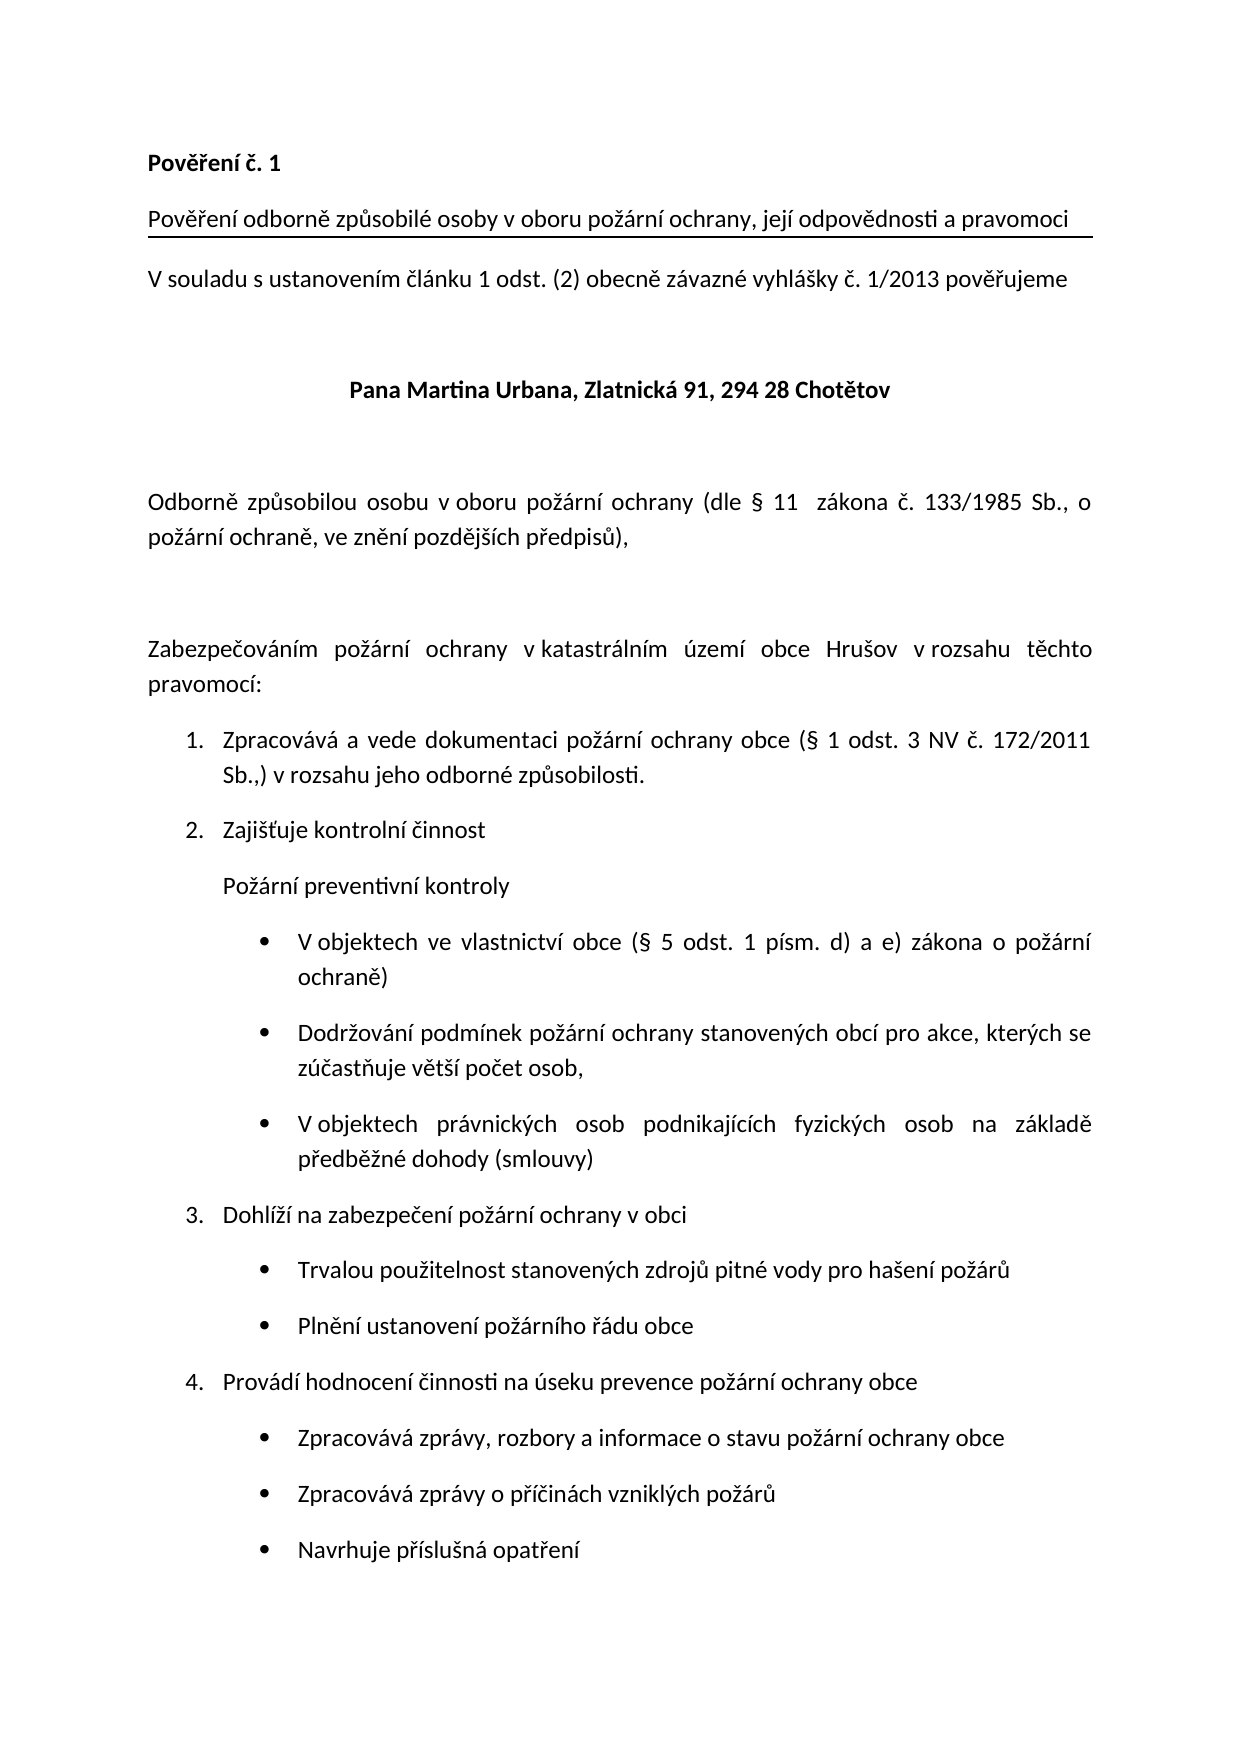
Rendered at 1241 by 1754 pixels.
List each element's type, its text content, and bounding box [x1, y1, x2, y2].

list V objektech právnických osob podnikajících fyzických osob na základě předběžné dohody (smlouvy) [260, 1108, 1093, 1173]
list Navrhuje příslušná opatření [260, 1534, 1093, 1564]
text V souladu s ustanovením článku 1 odst. (2) obecně závazné vyhlášky č. 1/2013 pověřujeme [148, 263, 1093, 293]
text Odborně způsobilou osobu v oboru požární ochrany (dle § 11 zákona č. 133/1985 Sb., o požární ochraně, ve znění pozdějších předpisů), [148, 486, 1093, 552]
list Zpracovává zprávy o příčinách vzniklých požárů [260, 1478, 1093, 1508]
text Zabezpečováním požární ochrany v katastrálním území obce Hrušov v rozsahu těchto pravomocí: [148, 633, 1093, 698]
text Pana Martina Urbana, Zlatnická 91, 294 28 Chotětov [148, 374, 1093, 405]
list Dodržování podmínek požární ochrany stanovených obcí pro akce, kterých se zúčastňuje větší počet osob, [260, 1017, 1093, 1083]
list Zpracovává zprávy, rozbory a informace o stavu požární ochrany obce [260, 1422, 1093, 1453]
list Provádí hodnocení činnosti na úseku prevence požární ochrany obce [185, 1366, 1093, 1397]
text Požární preventivní kontroly [223, 870, 1093, 901]
list Trvalou použitelnost stanovených zdrojů pitné vody pro hašení požárů [260, 1254, 1093, 1285]
text Pověření č. 1 [148, 148, 1093, 178]
list V objektech ve vlastnictví obce (§ 5 odst. 1 písm. d) a e) zákona o požární ochraně) [260, 926, 1093, 992]
list Zajišťuje kontrolní činnost [185, 814, 1093, 845]
text Pověření odborně způsobilé osoby v oboru požární ochrany, její odpovědnosti a pravomoci [148, 203, 1093, 236]
list Zpracovává a vede dokumentaci požární ochrany obce (§ 1 odst. 3 NV č. 172/2011 Sb.,) v rozsahu jeho odborné způsobilosti. [185, 724, 1093, 789]
list Dohlíží na zabezpečení požární ochrany v obci [185, 1199, 1093, 1229]
list Plnění ustanovení požárního řádu obce [260, 1310, 1093, 1341]
